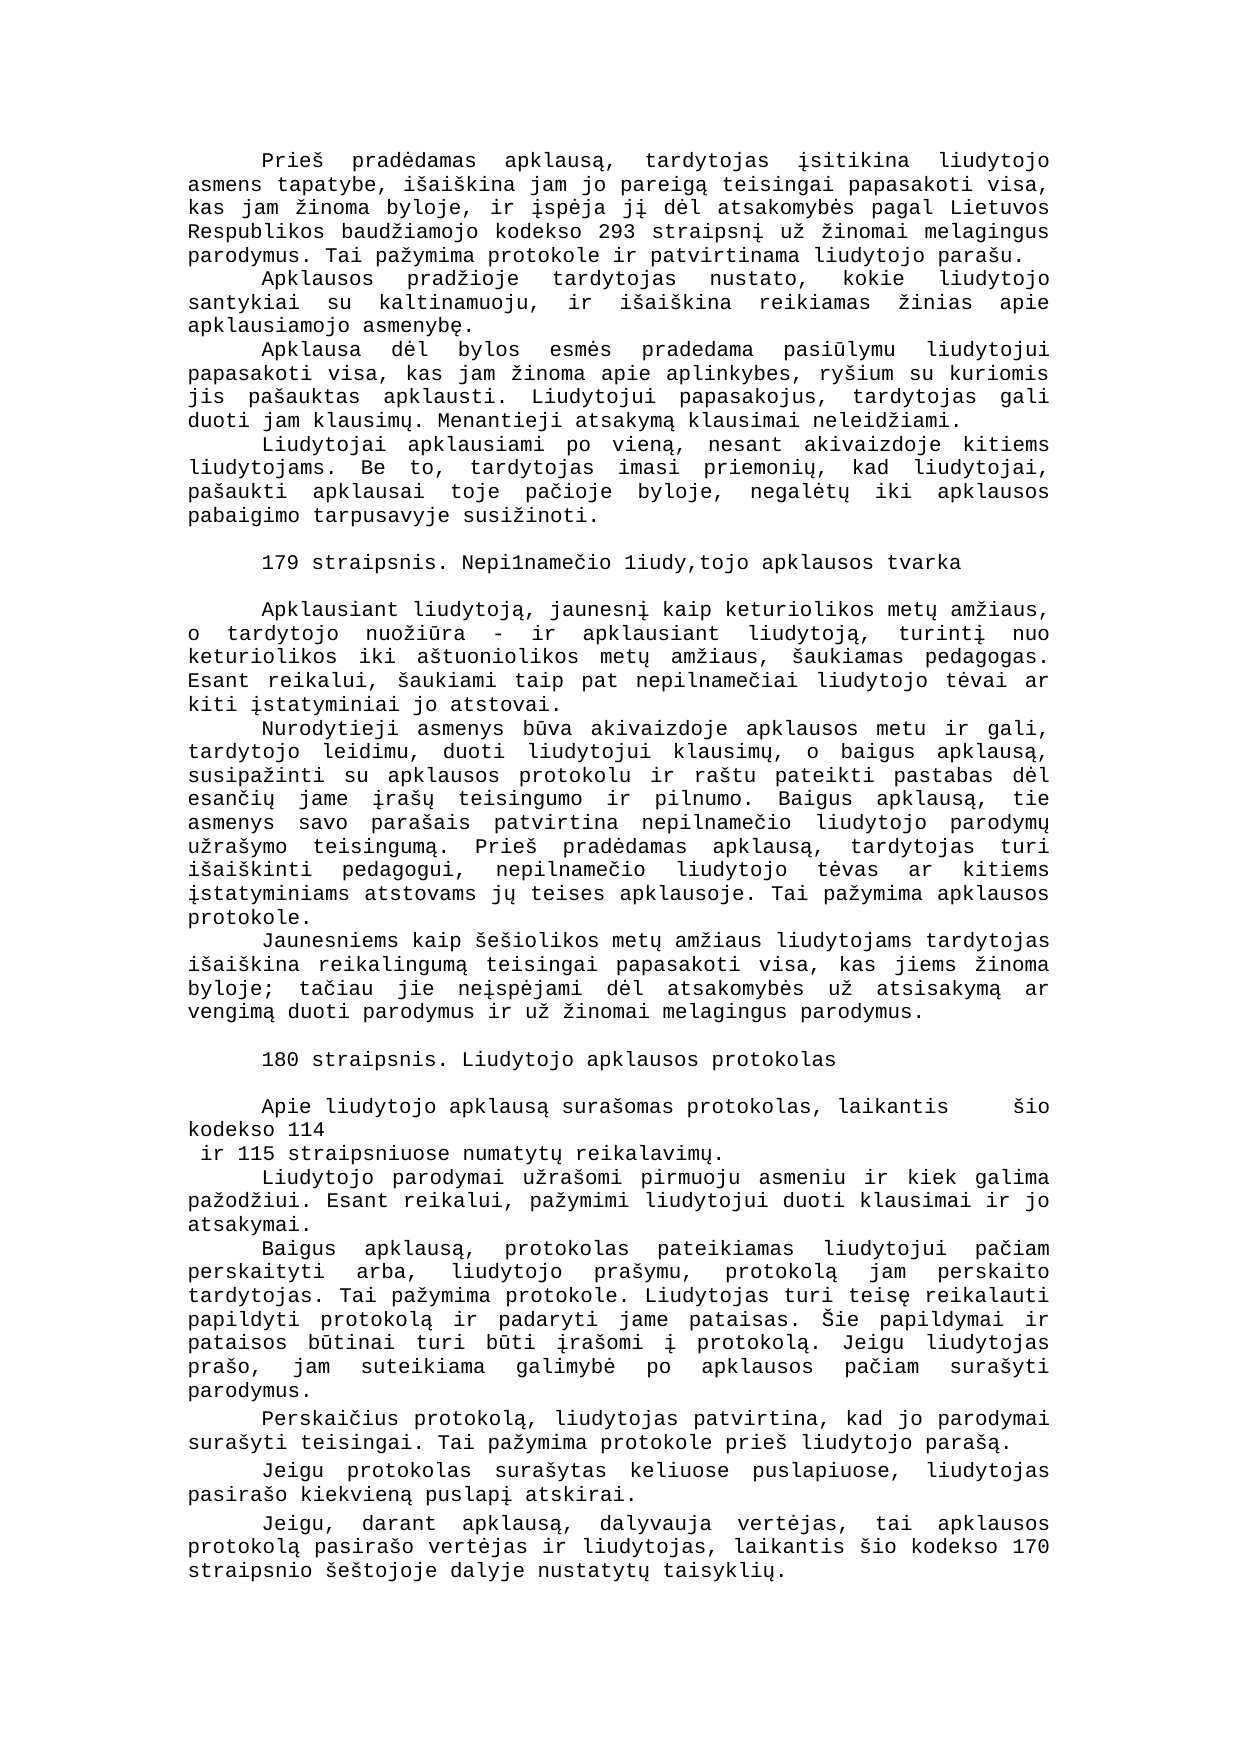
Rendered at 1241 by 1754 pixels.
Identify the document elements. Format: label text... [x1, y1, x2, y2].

text Nurodytieji asmenys būva akivaizdoje apklausos metu ir gali, tardytojo leidimu, duoti liudytojui klausimų, o baigus apklausą, susipažinti su apklausos protokolu ir raštu pateikti pastabas dėl esančių jame įrašų teisingumo ir pilnumo. Baigus apklausą, tie asmenys savo parašais patvirtina nepilnamečio liudytojo parodymų užrašymo teisingumą. Prieš pradėdamas apklausą, tardytojas turi išaiškinti pedagogui, nepilnamečio liudytojo tėvas ar kitiems įstatyminiams atstovams jų teises apklausoje. Tai pažymima apklausos protokole. [187, 717, 1050, 930]
text Jaunesniems kaip šešiolikos metų amžiaus liudytojams tardytojas išaiškina reikalingumą teisingai papasakoti visa, kas jiems žinoma byloje; tačiau jie neįspėjami dėl atsakomybės už atsisakymą ar vengimą duoti parodymus ir už žinomai melagingus parodymus. [187, 930, 1050, 1025]
text Jeigu, darant apklausą, dalyvauja vertėjas, tai apklausos protokolą pasirašo vertėjas ir liudytojas, laikantis šio kodekso 170 straipsnio šeštojoje dalyje nustatytų taisyklių. [187, 1513, 1050, 1584]
text 179 straipsnis. Nepi1namečio 1iudy,tojo apklausos tvarka [187, 552, 1050, 576]
text Perskaičius protokolą, liudytojas patvirtina, kad jo parodymai surašyti teisingai. Tai pažymima protokole prieš liudytojo parašą. [187, 1408, 1050, 1456]
text Liudytojo parodymai užrašomi pirmuoju asmeniu ir kiek galima pažodžiui. Esant reikalui, pažymimi liudytojui duoti klausimai ir jo atsakymai. [187, 1167, 1050, 1238]
text Apklausiant liudytoją, jaunesnį kaip keturiolikos metų amžiaus, o tardytojo nuožiūra - ir apklausiant liudytoją, turintį nuo keturiolikos iki aštuoniolikos metų amžiaus, šaukiamas pedagogas. Esant reikalui, šaukiami taip pat nepilnamečiai liudytojo tėvai ar kiti įstatyminiai jo atstovai. [187, 599, 1050, 717]
text Prieš pradėdamas apklausą, tardytojas įsitikina liudytojo asmens tapatybe, išaiškina jam jo pareigą teisingai papasakoti visa, kas jam žinoma byloje, ir įspėja jį dėl atsakomybės pagal Lietuvos Respublikos baudžiamojo kodekso 293 straipsnį už žinomai melagingus parodymus. Tai pažymima protokole ir patvirtinama liudytojo parašu. [187, 150, 1050, 268]
text Apie liudytojo apklausą surašomas protokolas, laikantis šio kodekso 114 [187, 1096, 1050, 1143]
text Baigus apklausą, protokolas pateikiamas liudytojui pačiam perskaityti arba, liudytojo prašymu, protokolą jam perskaito tardytojas. Tai pažymima protokole. Liudytojas turi teisę reikalauti papildyti protokolą ir padaryti jame pataisas. Šie papildymai ir pataisos būtinai turi būti įrašomi į protokolą. Jeigu liudytojas prašo, jam suteikiama galimybė po apklausos pačiam surašyti parodymus. [187, 1238, 1050, 1403]
text Jeigu protokolas surašytas keliuose puslapiuose, liudytojas pasirašo kiekvieną puslapį atskirai. [187, 1461, 1050, 1508]
text Apklausos pradžioje tardytojas nustato, kokie liudytojo santykiai su kaltinamuoju, ir išaiškina reikiamas žinias apie apklausiamojo asmenybę. [187, 268, 1050, 339]
text 180 straipsnis. Liudytojo apklausos protokolas [187, 1048, 1050, 1072]
text Apklausa dėl bylos esmės pradedama pasiūlymu liudytojui papasakoti visa, kas jam žinoma apie aplinkybes, ryšium su kuriomis jis pašauktas apklausti. Liudytojui papasakojus, tardytojas gali duoti jam klausimų. Menantieji atsakymą klausimai neleidžiami. [187, 339, 1050, 434]
text Liudytojai apklausiami po vieną, nesant akivaizdoje kitiems liudytojams. Be to, tardytojas imasi priemonių, kad liudytojai, pašaukti apklausai toje pačioje byloje, negalėtų iki apklausos pabaigimo tarpusavyje susižinoti. [187, 434, 1050, 528]
text ir 115 straipsniuose numatytų reikalavimų. [187, 1143, 1050, 1167]
